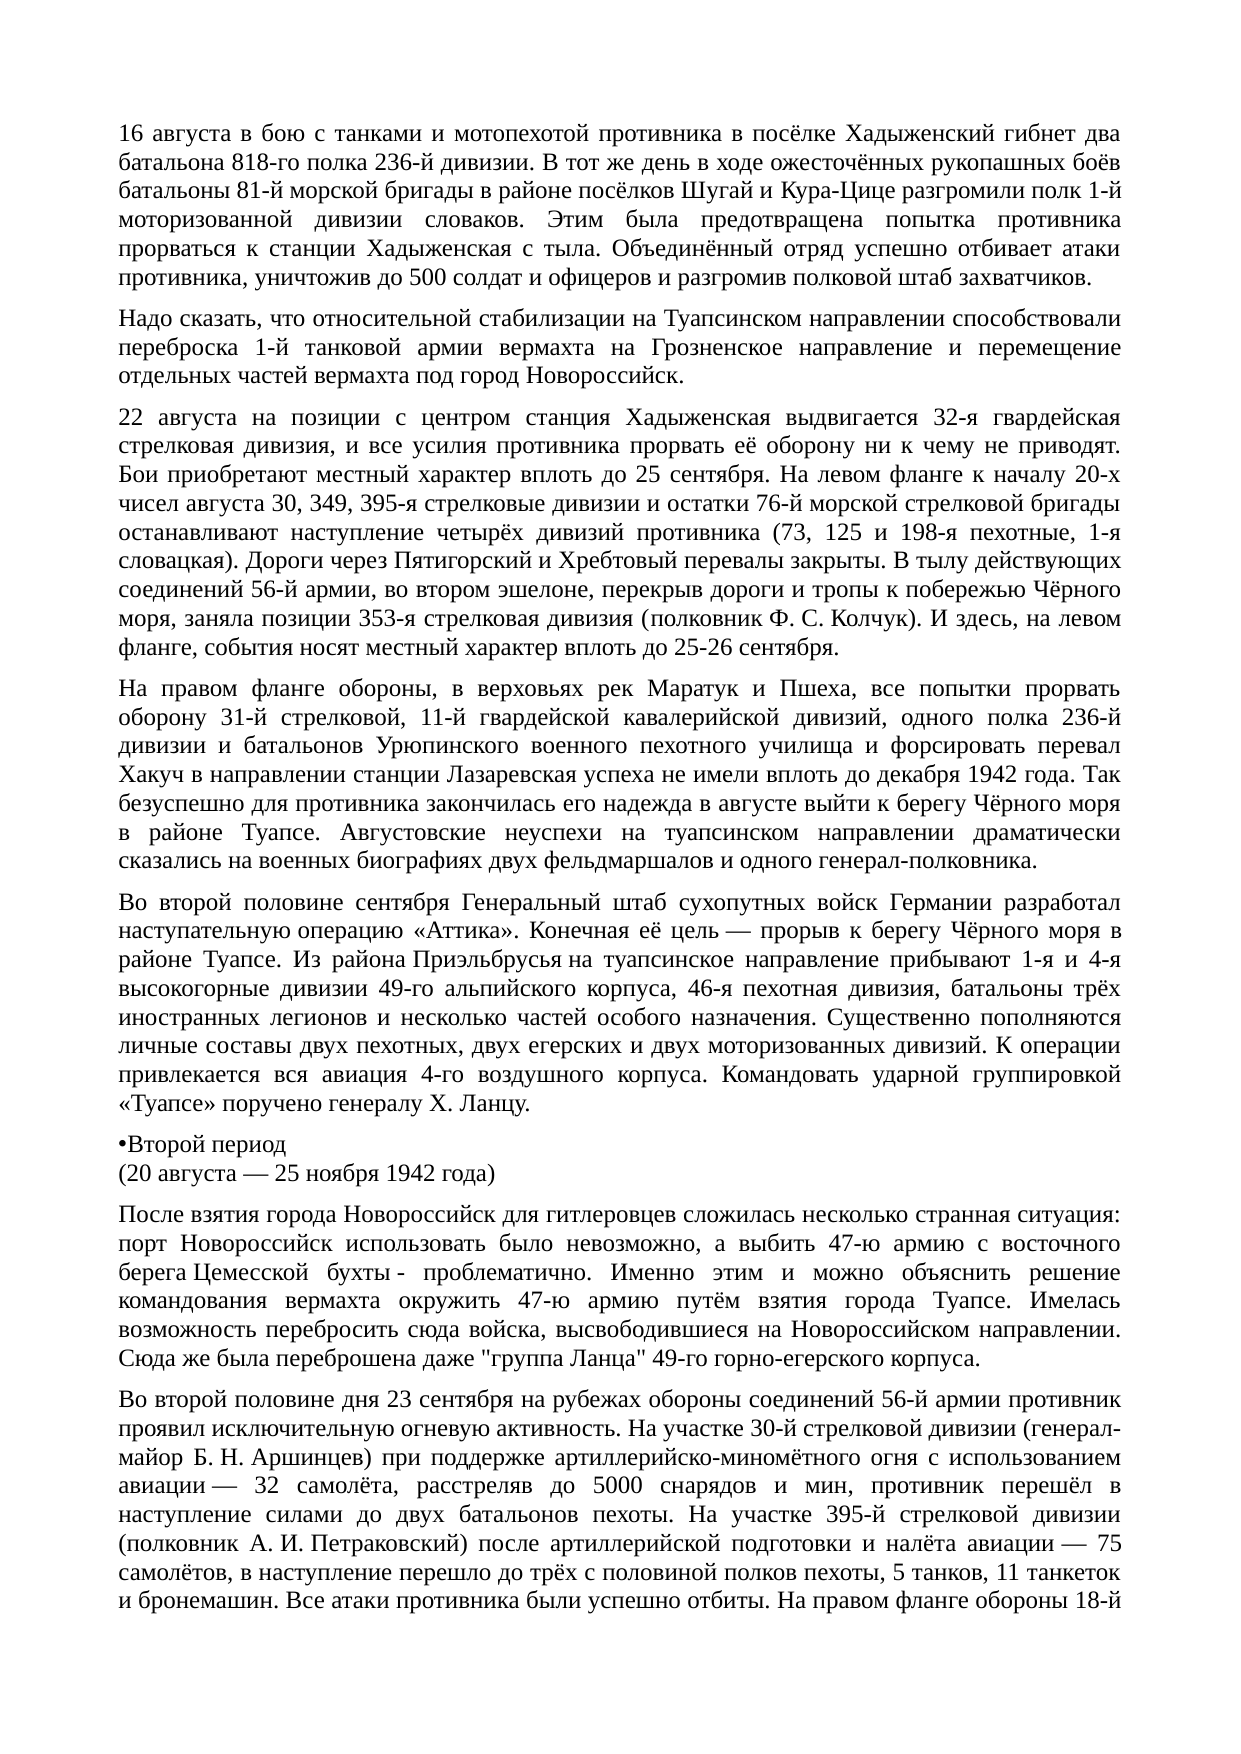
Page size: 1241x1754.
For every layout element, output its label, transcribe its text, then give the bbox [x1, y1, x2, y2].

text Надо сказать, что относительной стабилизации на Туапсинском направлении способствовали переброска 1-й танковой армии вермахта на Грозненское направление и перемещение отдельных частей вермахта под город Новороссийск. [118, 303, 1122, 389]
text 22 августа на позиции с центром станция Хадыженская выдвигается 32-я гвардейская стрелковая дивизия, и все усилия противника прорвать её оборону ни к чему не приводят. Бои приобретают местный характер вплоть до 25 сентября. На левом фланге к началу 20-х чисел августа 30, 349, 395-я стрелковые дивизии и остатки 76-й морской стрелковой бригады останавливают наступление четырёх дивизий противника (73, 125 и 198-я пехотные, 1-я словацкая). Дороги через Пятигорский и Хребтовый перевалы закрыты. В тылу действующих соединений 56-й армии, во втором эшелоне, перекрыв дороги и тропы к побережью Чёрного моря, заняла позиции 353-я стрелковая дивизия (полковник Ф. С. Колчук). И здесь, на левом фланге, события носят местный характер вплоть до 25-26 сентября. [118, 402, 1122, 661]
text Во второй половине сентября Генеральный штаб сухопутных войск Германии разработал наступательную операцию «Аттика». Конечная её цель — прорыв к берегу Чёрного моря в районе Туапсе. Из района Приэльбрусья на туапсинское направление прибывают 1-я и 4-я высокогорные дивизии 49-го альпийского корпуса, 46-я пехотная дивизия, батальоны трёх иностранных легионов и несколько частей особого назначения. Существенно пополняются личные составы двух пехотных, двух егерских и двух моторизованных дивизий. К операции привлекается вся авиация 4-го воздушного корпуса. Командовать ударной группировкой «Туапсе» поручено генералу X. Ланцу. [118, 887, 1122, 1117]
text На правом фланге обороны, в верховьях рек Маратук и Пшеха, все попытки прорвать оборону 31-й стрелковой, 11-й гвардейской кавалерийской дивизий, одного полка 236-й дивизии и батальонов Урюпинского военного пехотного училища и форсировать перевал Хакуч в направлении станции Лазаревская успеха не имели вплоть до декабря 1942 года. Так безуспешно для противника закончилась его надежда в августе выйти к берегу Чёрного моря в районе Туапсе. Августовские неуспехи на туапсинском направлении драматически сказались на военных биографиях двух фельдмаршалов и одного генерал-полковника. [118, 673, 1122, 874]
text После взятия города Новороссийск для гитлеровцев сложилась несколько странная ситуация: порт Новороссийск использовать было невозможно, а выбить 47-ю армию с восточного берега Цемесской бухты - проблематично. Именно этим и можно объяснить решение командования вермахта окружить 47-ю армию путём взятия города Туапсе. Имелась возможность перебросить сюда войска, высвободившиеся на Новороссийском направлении. Сюда же была переброшена даже "группа Ланца" 49-го горно-егерского корпуса. [118, 1199, 1122, 1372]
text Во второй половине дня 23 сентября на рубежах обороны соединений 56-й армии противник проявил исключительную огневую активность. На участке 30-й стрелковой дивизии (генерал-майор Б. Н. Аршинцев) при поддержке артиллерийско-миномётного огня с использованием авиации — 32 самолёта, расстреляв до 5000 снарядов и мин, противник перешёл в наступление силами до двух батальонов пехоты. На участке 395-й стрелковой дивизии (полковник А. И. Петраковский) после артиллерийской подготовки и налёта авиации — 75 самолётов, в наступление перешло до трёх с половиной полков пехоты, 5 танков, 11 танкеток и бронемашин. Все атаки противника были успешно отбиты. На правом фланге обороны 18-й [118, 1384, 1122, 1614]
list Второй период [118, 1129, 1122, 1158]
text (20 августа — 25 ноября 1942 года) [118, 1158, 1122, 1187]
text 16 августа в бою с танками и мотопехотой противника в посёлке Хадыженский гибнет два батальона 818-го полка 236-й дивизии. В тот же день в ходе ожесточённых рукопашных боёв батальоны 81-й морской бригады в районе посёлков Шугай и Кура-Цице разгромили полк 1-й моторизованной дивизии словаков. Этим была предотвращена попытка противника прорваться к станции Хадыженская с тыла. Объединённый отряд успешно отбивает атаки противника, уничтожив до 500 солдат и офицеров и разгромив полковой штаб захватчиков. [118, 118, 1122, 291]
